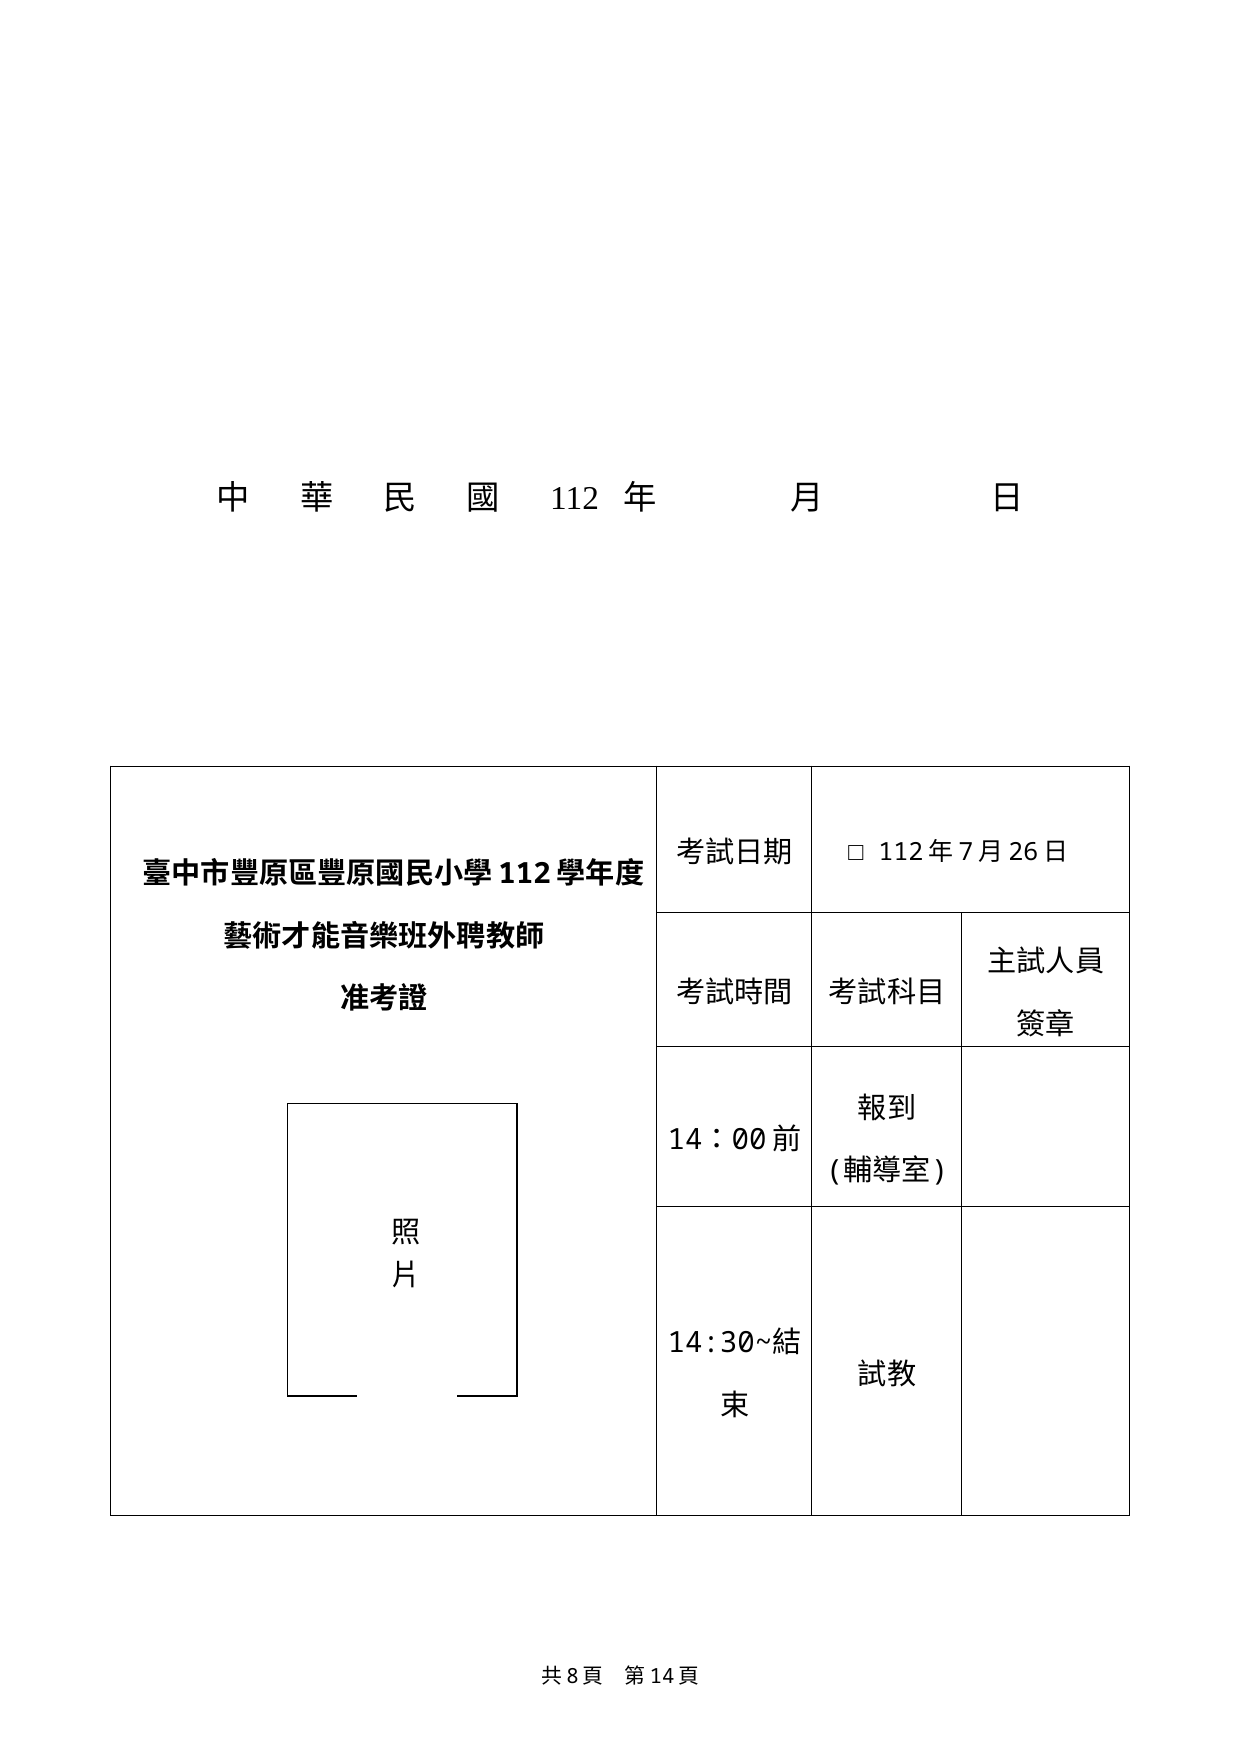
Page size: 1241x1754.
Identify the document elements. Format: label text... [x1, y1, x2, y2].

table_cell [962, 1047, 1129, 1206]
text 中 華 民 國 112 年 月 日 [118, 453, 1122, 516]
table_cell 主試人員 簽章 [962, 913, 1129, 1046]
table_cell 14:30~結束 [657, 1207, 811, 1515]
table_cell 報到 (輔導室) [812, 1047, 961, 1206]
table_cell 考試時間 [657, 913, 811, 1046]
table_header □ 112年7月26日 [812, 767, 1129, 912]
table_cell 考試科目 [812, 913, 961, 1046]
table_header 臺中市豐原區豐原國民小學112學年度 藝術才能音樂班外聘教師 准考證 准考證號碼： (由學校填寫) 姓名： 甄選類別： □藝術才能音樂班外聘教師 [111, 767, 656, 1515]
table_cell 14：00前 [657, 1047, 811, 1206]
table_cell 試教 [812, 1207, 961, 1515]
table_cell [962, 1207, 1129, 1515]
table_header 考試日期 [657, 767, 811, 912]
